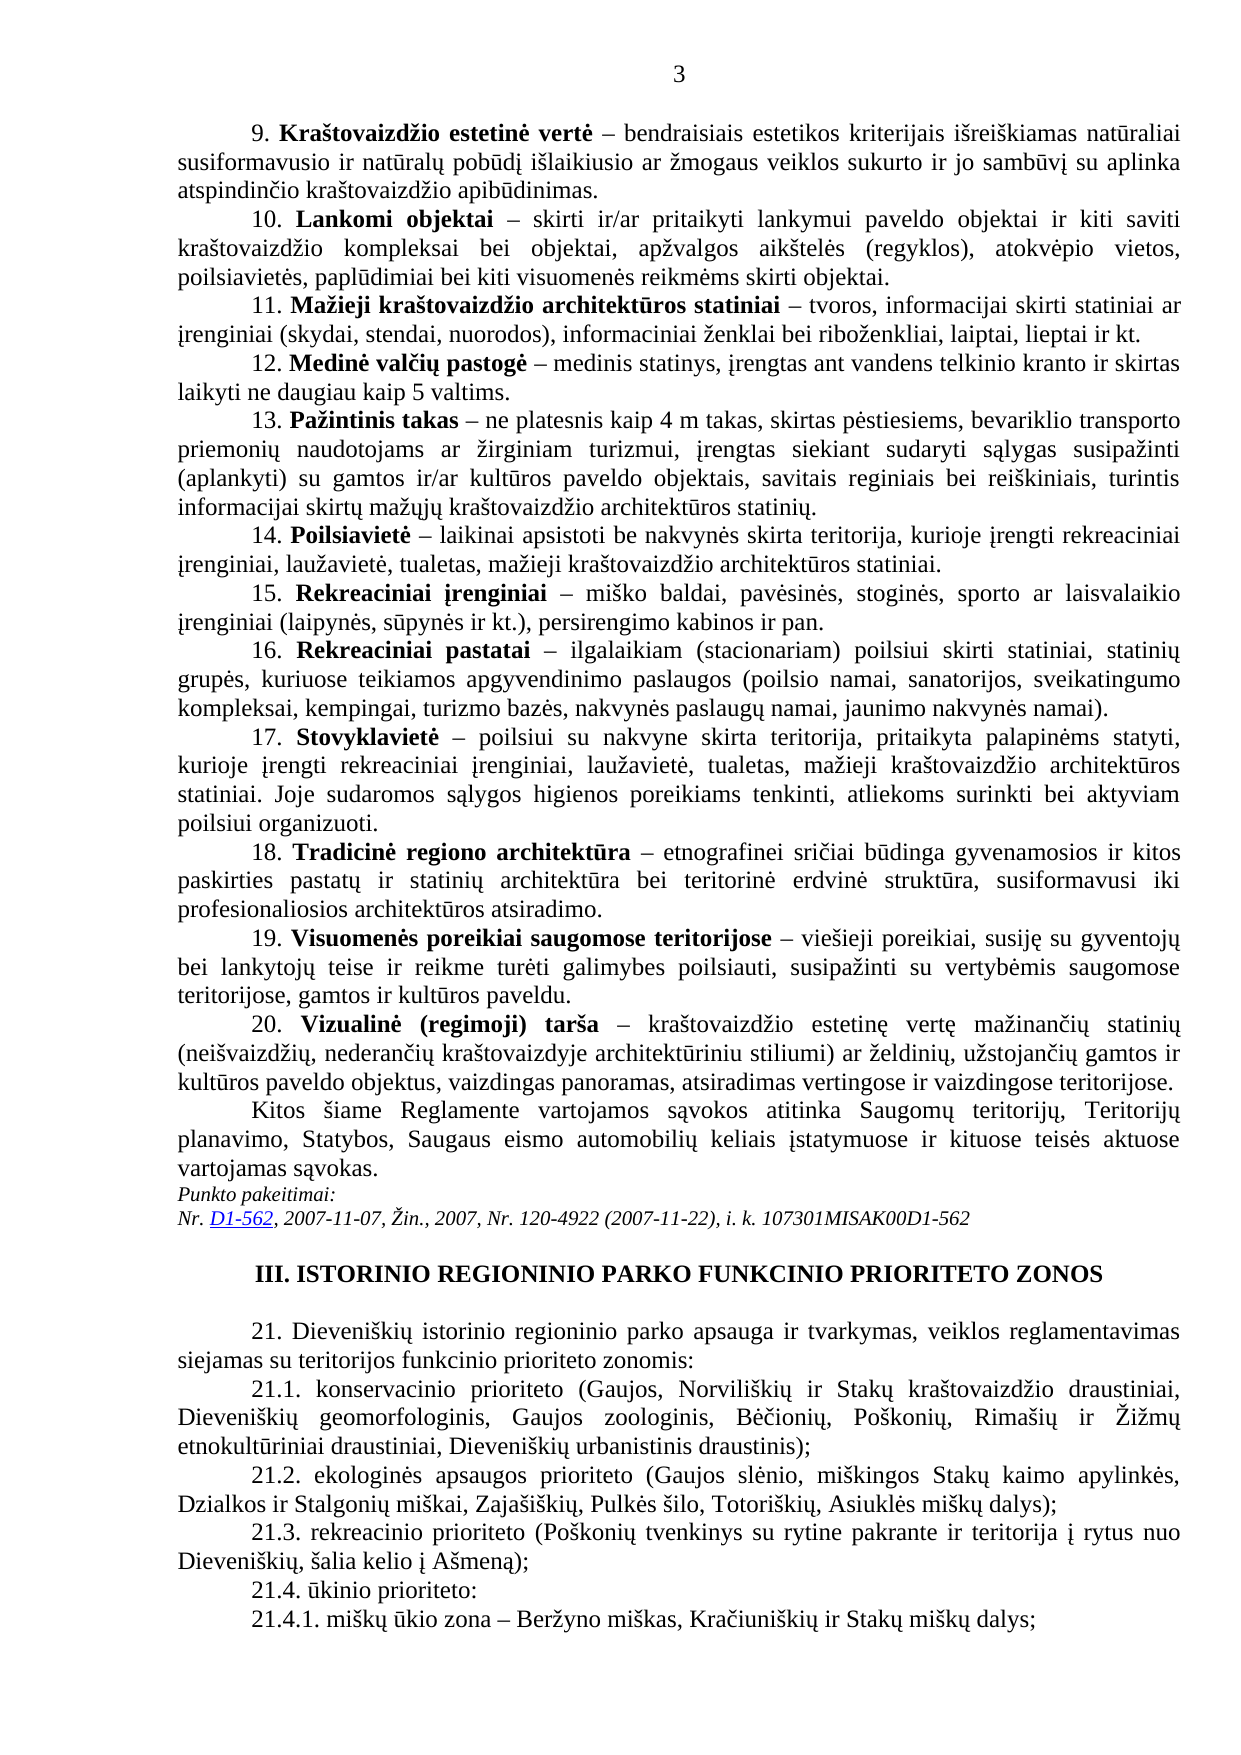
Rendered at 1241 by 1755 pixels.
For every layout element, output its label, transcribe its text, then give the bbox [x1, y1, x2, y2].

text Nr. D1-562, 2007-11-07, Žin., 2007, Nr. 120-4922 (2007-11-22), i. k. 107301MISAK00D1-562 [177, 1206, 1181, 1230]
text 14. Poilsiavietė – laikinai apsistoti be nakvynės skirta teritorija, kurioje įrengti rekreaciniai įrenginiai, laužavietė, tualetas, mažieji kraštovaizdžio architektūros statiniai. [177, 521, 1181, 578]
text 19. Visuomenės poreikiai saugomose teritorijose – viešieji poreikiai, susiję su gyventojų bei lankytojų teise ir reikme turėti galimybes poilsiauti, susipažinti su vertybėmis saugomose teritorijose, gamtos ir kultūros paveldu. [177, 923, 1181, 1009]
text 12. Medinė valčių pastogė – medinis statinys, įrengtas ant vandens telkinio kranto ir skirtas laikyti ne daugiau kaip 5 valtims. [177, 348, 1181, 406]
text 21.4. ūkinio prioriteto: [177, 1575, 1181, 1604]
text 21.4.1. miškų ūkio zona – Beržyno miškas, Kračiuniškių ir Stakų miškų dalys; [177, 1604, 1181, 1632]
text 10. Lankomi objektai – skirti ir/ar pritaikyti lankymui paveldo objektai ir kiti saviti kraštovaizdžio kompleksai bei objektai, apžvalgos aikštelės (regyklos), atokvėpio vietos, poilsiavietės, paplūdimiai bei kiti visuomenės reikmėms skirti objektai. [177, 204, 1181, 291]
text 18. Tradicinė regiono architektūra – etnografinei sričiai būdinga gyvenamosios ir kitos paskirties pastatų ir statinių architektūra bei teritorinė erdvinė struktūra, susiformavusi iki profesionaliosios architektūros atsiradimo. [177, 837, 1181, 923]
text 20. Vizualinė (regimoji) tarša – kraštovaizdžio estetinę vertę mažinančių statinių (neišvaizdžių, nederančių kraštovaizdyje architektūriniu stiliumi) ar želdinių, užstojančių gamtos ir kultūros paveldo objektus, vaizdingas panoramas, atsiradimas vertingose ir vaizdingose teritorijose. [177, 1009, 1181, 1096]
text 13. Pažintinis takas – ne platesnis kaip 4 m takas, skirtas pėstiesiems, bevariklio transporto priemonių naudotojams ar žirginiam turizmui, įrengtas siekiant sudaryti sąlygas susipažinti (aplankyti) su gamtos ir/ar kultūros paveldo objektais, savitais reginiais bei reiškiniais, turintis informacijai skirtų mažųjų kraštovaizdžio architektūros statinių. [177, 406, 1181, 521]
text 21. Dieveniškių istorinio regioninio parko apsauga ir tvarkymas, veiklos reglamentavimas siejamas su teritorijos funkcinio prioriteto zonomis: [177, 1316, 1181, 1374]
text 21.1. konservacinio prioriteto (Gaujos, Norviliškių ir Stakų kraštovaizdžio draustiniai, Dieveniškių geomorfologinis, Gaujos zoologinis, Bėčionių, Poškonių, Rimašių ir Žižmų etnokultūriniai draustiniai, Dieveniškių urbanistinis draustinis); [177, 1374, 1181, 1460]
text Punkto pakeitimai: [177, 1182, 1181, 1206]
text 9. Kraštovaizdžio estetinė vertė – bendraisiais estetikos kriterijais išreiškiamas natūraliai susiformavusio ir natūralų pobūdį išlaikiusio ar žmogaus veiklos sukurto ir jo sambūvį su aplinka atspindinčio kraštovaizdžio apibūdinimas. [177, 118, 1181, 204]
text 17. Stovyklavietė – poilsiui su nakvyne skirta teritorija, pritaikyta palapinėms statyti, kurioje įrengti rekreaciniai įrenginiai, laužavietė, tualetas, mažieji kraštovaizdžio architektūros statiniai. Joje sudaromos sąlygos higienos poreikiams tenkinti, atliekoms surinkti bei aktyviam poilsiui organizuoti. [177, 722, 1181, 837]
text 16. Rekreaciniai pastatai – ilgalaikiam (stacionariam) poilsiui skirti statiniai, statinių grupės, kuriuose teikiamos apgyvendinimo paslaugos (poilsio namai, sanatorijos, sveikatingumo kompleksai, kempingai, turizmo bazės, nakvynės paslaugų namai, jaunimo nakvynės namai). [177, 636, 1181, 722]
text Kitos šiame Reglamente vartojamos sąvokos atitinka Saugomų teritorijų, Teritorijų planavimo, Statybos, Saugaus eismo automobilių keliais įstatymuose ir kituose teisės aktuose vartojamas sąvokas. [177, 1096, 1181, 1182]
text 21.2. ekologinės apsaugos prioriteto (Gaujos slėnio, miškingos Stakų kaimo apylinkės, Dzialkos ir Stalgonių miškai, Zajašiškių, Pulkės šilo, Totoriškių, Asiuklės miškų dalys); [177, 1460, 1181, 1517]
text 21.3. rekreacinio prioriteto (Poškonių tvenkinys su rytine pakrante ir teritorija į rytus nuo Dieveniškių, šalia kelio į Ašmeną); [177, 1517, 1181, 1575]
text 11. Mažieji kraštovaizdžio architektūros statiniai – tvoros, informacijai skirti statiniai ar įrenginiai (skydai, stendai, nuorodos), informaciniai ženklai bei riboženkliai, laiptai, lieptai ir kt. [177, 291, 1181, 348]
text III. ISTORINIO REGIONINIO PARKO FUNKCINIO PRIORITETO ZONOS [177, 1259, 1181, 1287]
text 15. Rekreaciniai įrenginiai – miško baldai, pavėsinės, stoginės, sporto ar laisvalaikio įrenginiai (laipynės, sūpynės ir kt.), persirengimo kabinos ir pan. [177, 578, 1181, 636]
